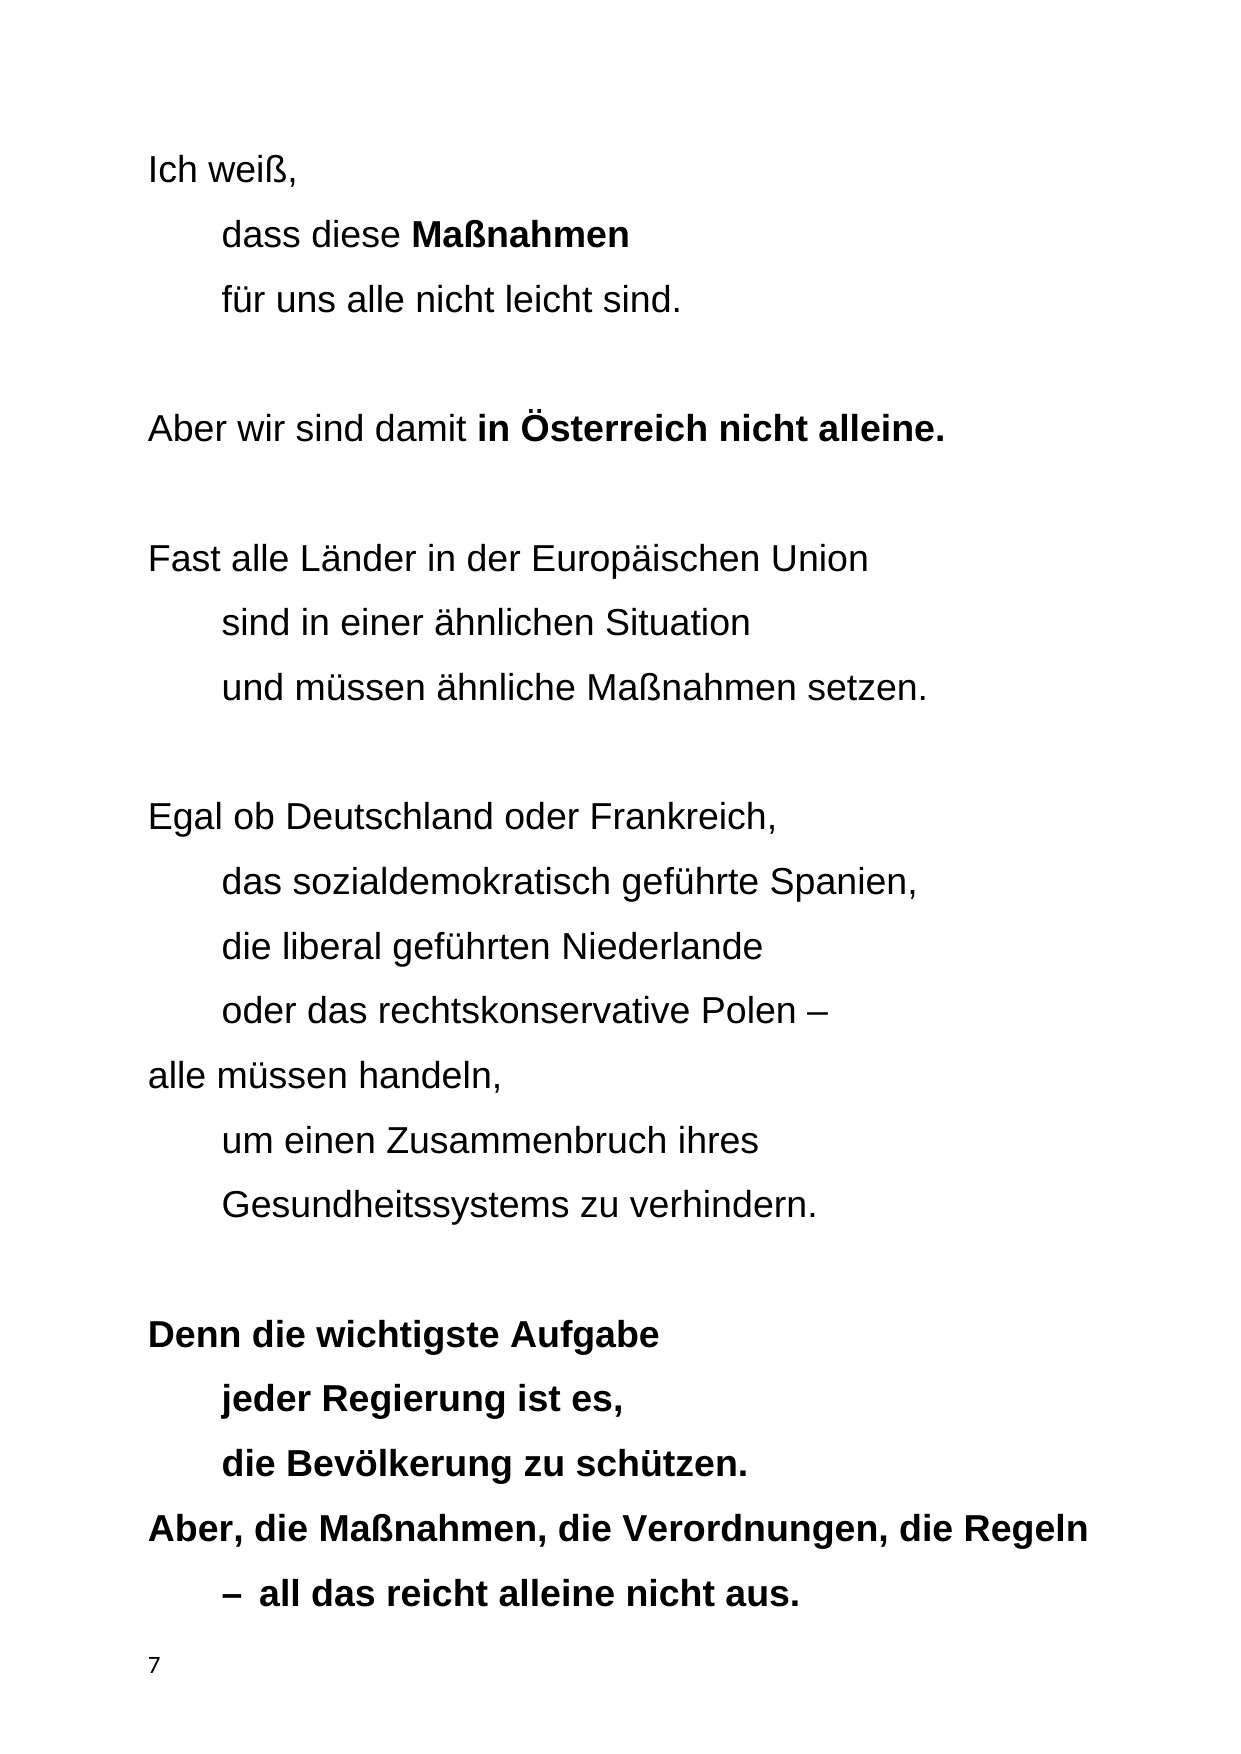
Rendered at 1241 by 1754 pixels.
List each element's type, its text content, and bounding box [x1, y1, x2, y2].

text Fast alle Länder in der Europäischen Union [148, 536, 1093, 579]
text das sozialdemokratisch geführte Spanien, [148, 859, 1093, 902]
text Denn die wichtigste Aufgabe [148, 1312, 1093, 1355]
text dass diese Maßnahmen [148, 212, 1093, 255]
text sind in einer ähnlichen Situation [148, 600, 1093, 643]
text die liberal geführten Niederlande [148, 924, 1093, 967]
list all das reicht alleine nicht aus. [221, 1571, 1093, 1614]
text für uns alle nicht leicht sind. [221, 277, 1093, 320]
text um einen Zusammenbruch ihres [148, 1118, 1093, 1161]
text jeder Regierung ist es, [148, 1377, 1093, 1420]
text Gesundheitssystems zu verhindern. [148, 1183, 1093, 1226]
text Aber, die Maßnahmen, die Verordnungen, die Regeln [148, 1506, 1093, 1549]
text Ich weiß, [148, 148, 1093, 191]
text und müssen ähnliche Maßnahmen setzen. [148, 665, 1093, 708]
text Aber wir sind damit in Österreich nicht alleine. [148, 406, 1093, 449]
text Egal ob Deutschland oder Frankreich, [148, 794, 1093, 838]
text die Bevölkerung zu schützen. [148, 1441, 1093, 1484]
text alle müssen handeln, [148, 1053, 1093, 1096]
text oder das rechtskonservative Polen – [148, 988, 1093, 1032]
